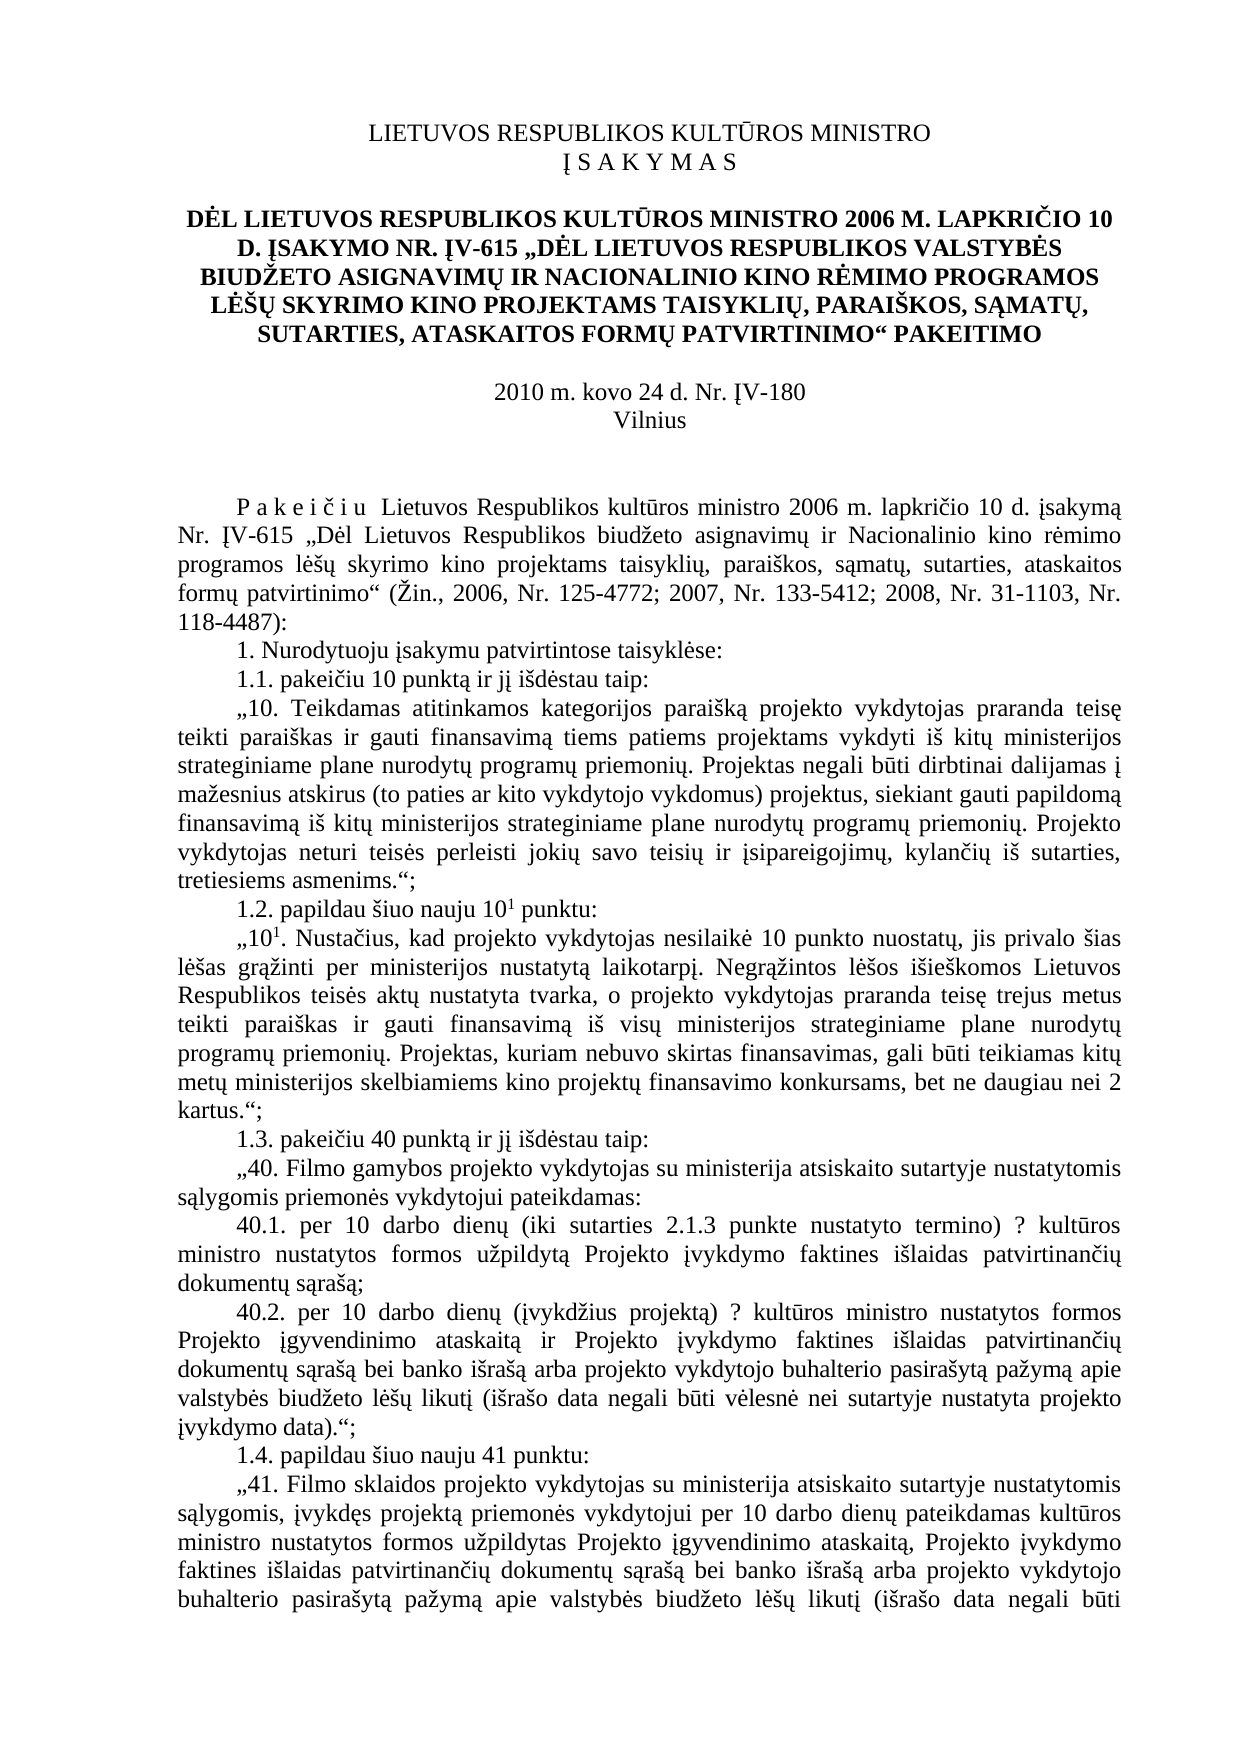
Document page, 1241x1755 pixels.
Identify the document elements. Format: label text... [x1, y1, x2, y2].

text LIETUVOS RESPUBLIKOS KULTŪROS MINISTRO [177, 118, 1122, 147]
text „10. Teikdamas atitinkamos kategorijos paraišką projekto vykdytojas praranda teisę teikti paraiškas ir gauti finansavimą tiems patiems projektams vykdyti iš kitų ministerijos strateginiame plane nurodytų programų priemonių. Projektas negali būti dirbtinai dalijamas į mažesnius atskirus (to paties ar kito vykdytojo vykdomus) projektus, siekiant gauti papildomą finansavimą iš kitų ministerijos strateginiame plane nurodytų programų priemonių. Projekto vykdytojas neturi teisės perleisti jokių savo teisių ir įsipareigojimų, kylančių iš sutarties, tretiesiems asmenims.“; [177, 693, 1122, 894]
text ĮSAKYMAS [177, 147, 1122, 176]
text „101. Nustačius, kad projekto vykdytojas nesilaikė 10 punkto nuostatų, jis privalo šias lėšas grąžinti per ministerijos nustatytą laikotarpį. Negrąžintos lėšos išieškomos Lietuvos Respublikos teisės aktų nustatyta tvarka, o projekto vykdytojas praranda teisę trejus metus teikti paraiškas ir gauti finansavimą iš visų ministerijos strateginiame plane nurodytų programų priemonių. Projektas, kuriam nebuvo skirtas finansavimas, gali būti teikiamas kitų metų ministerijos skelbiamiems kino projektų finansavimo konkursams, bet ne daugiau nei 2 kartus.“; [177, 923, 1122, 1124]
text 1. Nurodytuoju įsakymu patvirtintose taisyklėse: [177, 636, 1122, 664]
text 1.4. papildau šiuo nauju 41 punktu: [177, 1441, 1122, 1469]
text 2010 m. kovo 24 d. Nr. ĮV-180 [177, 377, 1122, 406]
text Vilnius [177, 406, 1122, 434]
text 40.2. per 10 darbo dienų (įvykdžius projektą) ? kultūros ministro nustatytos formos Projekto įgyvendinimo ataskaitą ir Projekto įvykdymo faktines išlaidas patvirtinančių dokumentų sąrašą bei banko išrašą arba projekto vykdytojo buhalterio pasirašytą pažymą apie valstybės biudžeto lėšų likutį (išrašo data negali būti vėlesnė nei sutartyje nustatyta projekto įvykdymo data).“; [177, 1297, 1122, 1441]
text 40.1. per 10 darbo dienų (iki sutarties 2.1.3 punkte nustatyto termino) ? kultūros ministro nustatytos formos užpildytą Projekto įvykdymo faktines išlaidas patvirtinančių dokumentų sąrašą; [177, 1211, 1122, 1297]
text 1.1. pakeičiu 10 punktą ir jį išdėstau taip: [177, 664, 1122, 693]
text „41. Filmo sklaidos projekto vykdytojas su ministerija atsiskaito sutartyje nustatytomis sąlygomis, įvykdęs projektą priemonės vykdytojui per 10 darbo dienų pateikdamas kultūros ministro nustatytos formos užpildytas Projekto įgyvendinimo ataskaitą, Projekto įvykdymo faktines išlaidas patvirtinančių dokumentų sąrašą bei banko išrašą arba projekto vykdytojo buhalterio pasirašytą pažymą apie valstybės biudžeto lėšų likutį (išrašo data negali būti [177, 1469, 1122, 1613]
text „40. Filmo gamybos projekto vykdytojas su ministerija atsiskaito sutartyje nustatytomis sąlygomis priemonės vykdytojui pateikdamas: [177, 1153, 1122, 1211]
text DĖL LIETUVOS RESPUBLIKOS KULTŪROS MINISTRO 2006 M. LAPKRIČIO 10 D. ĮSAKYMO Nr. ĮV-615 „DĖL LIETUVOS RESPUBLIKOS VALSTYBĖS BIUDŽETO ASIGNAVIMŲ IR NACIONALINIO KINO RĖMIMO PROGRAMOS LĖŠŲ SKYRIMO KINO PROJEKTAMS TAISYKLIŲ, PARAIŠKOS, SĄMATŲ, SUTARTIES, ATASKAITOS FORMŲ PATVIRTINIMO“ PAKEITIMO [177, 204, 1122, 348]
text 1.2. papildau šiuo nauju 101 punktu: [177, 894, 1122, 923]
text Pakeičiu Lietuvos Respublikos kultūros ministro 2006 m. lapkričio 10 d. įsakymą Nr. ĮV-615 „Dėl Lietuvos Respublikos biudžeto asignavimų ir Nacionalinio kino rėmimo programos lėšų skyrimo kino projektams taisyklių, paraiškos, sąmatų, sutarties, ataskaitos formų patvirtinimo“ (Žin., 2006, Nr. 125-4772; 2007, Nr. 133-5412; 2008, Nr. 31-1103, Nr. 118-4487): [177, 492, 1122, 636]
text 1.3. pakeičiu 40 punktą ir jį išdėstau taip: [177, 1124, 1122, 1153]
